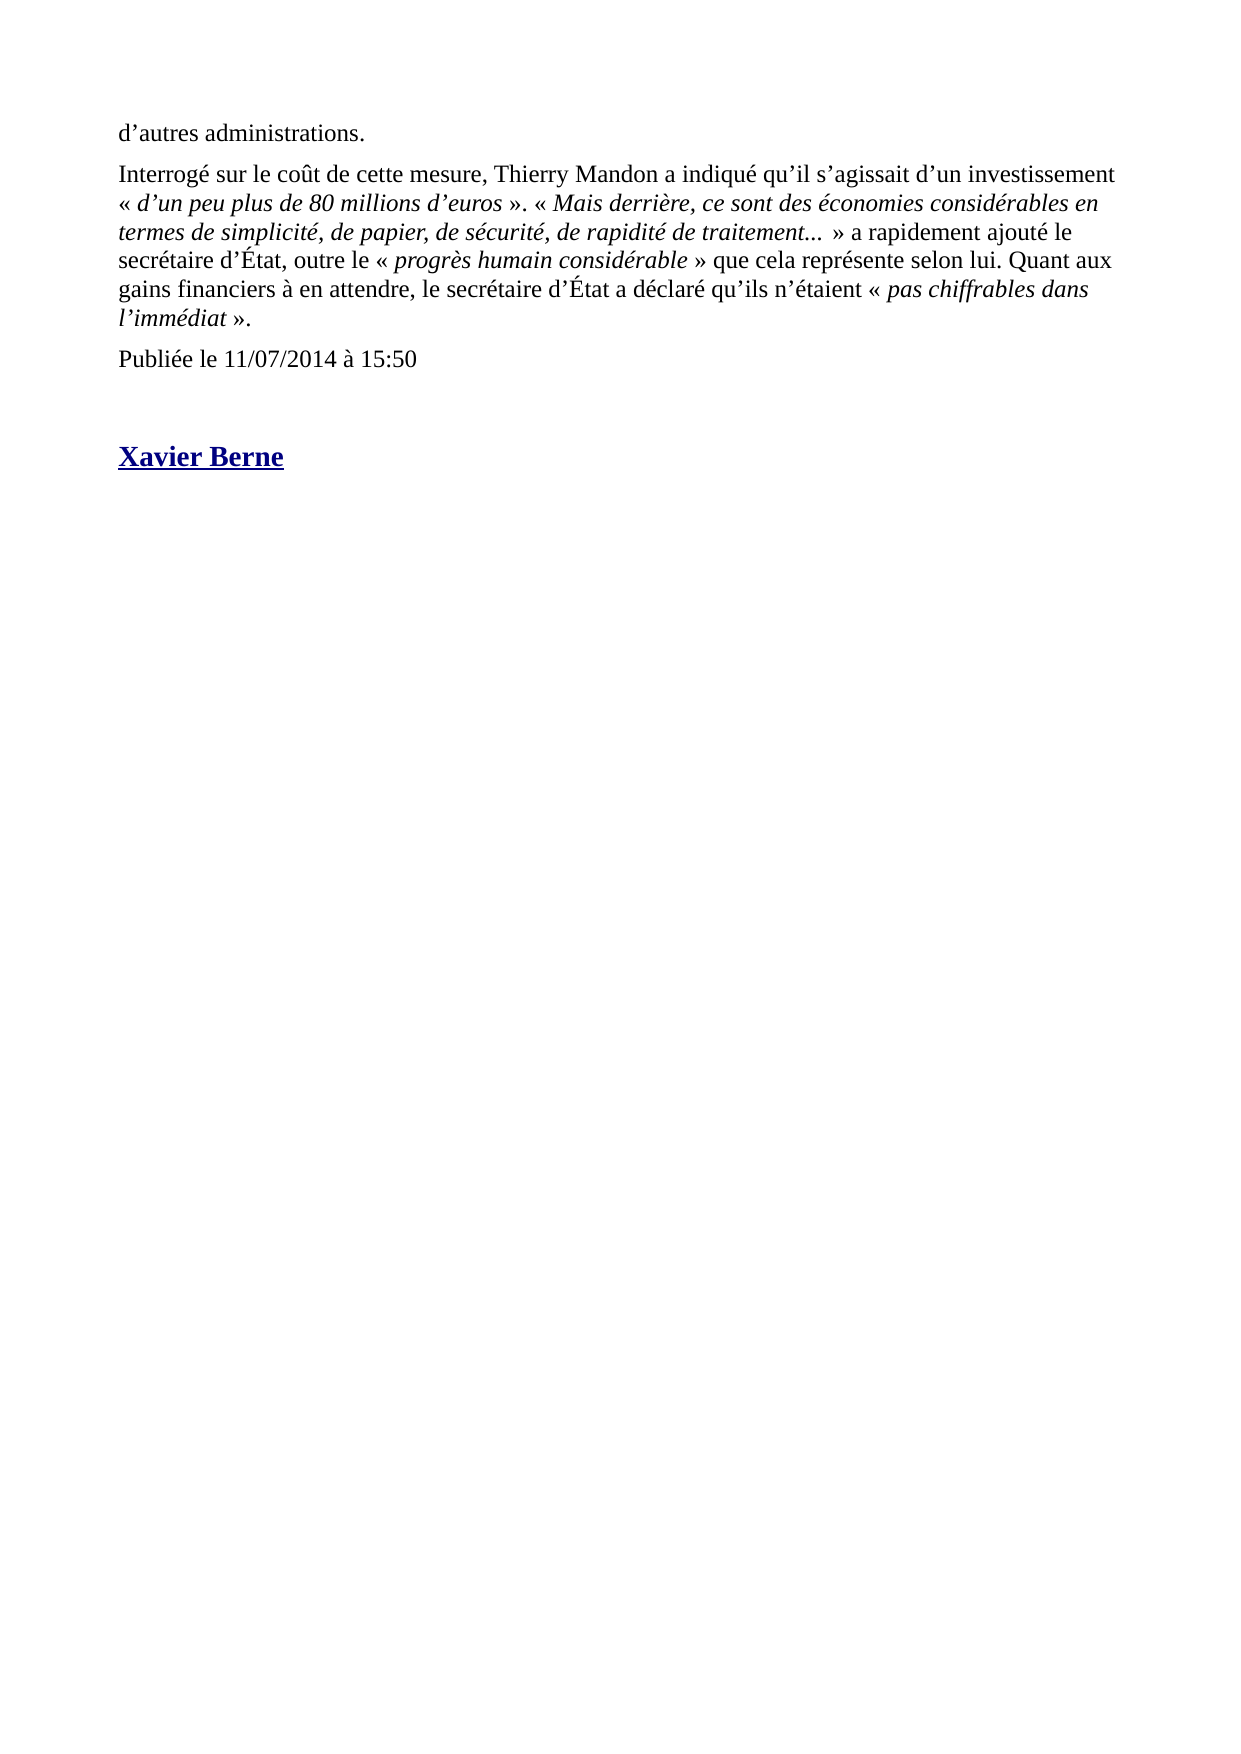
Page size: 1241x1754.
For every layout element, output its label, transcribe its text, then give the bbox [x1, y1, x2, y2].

text d’autres administrations. [118, 118, 1122, 147]
text Interrogé sur le coût de cette mesure, Thierry Mandon a indiqué qu’il s’agissait d’un investissement « d’un peu plus de 80 millions d’euros ». « Mais derrière, ce sont des économies considérables en termes de simplicité, de papier, de sécurité, de rapidité de traitement... » a rapidement ajouté le secrétaire d’État, outre le « progrès humain considérable » que cela représente selon lui. Quant aux gains financiers à en attendre, le secrétaire d’État a déclaré qu’ils n’étaient « pas chiffrables dans l’immédiat ». [118, 159, 1122, 332]
subtitle Xavier Berne [118, 439, 1122, 473]
text Publiée le 11/07/2014 à 15:50 [118, 344, 1122, 373]
